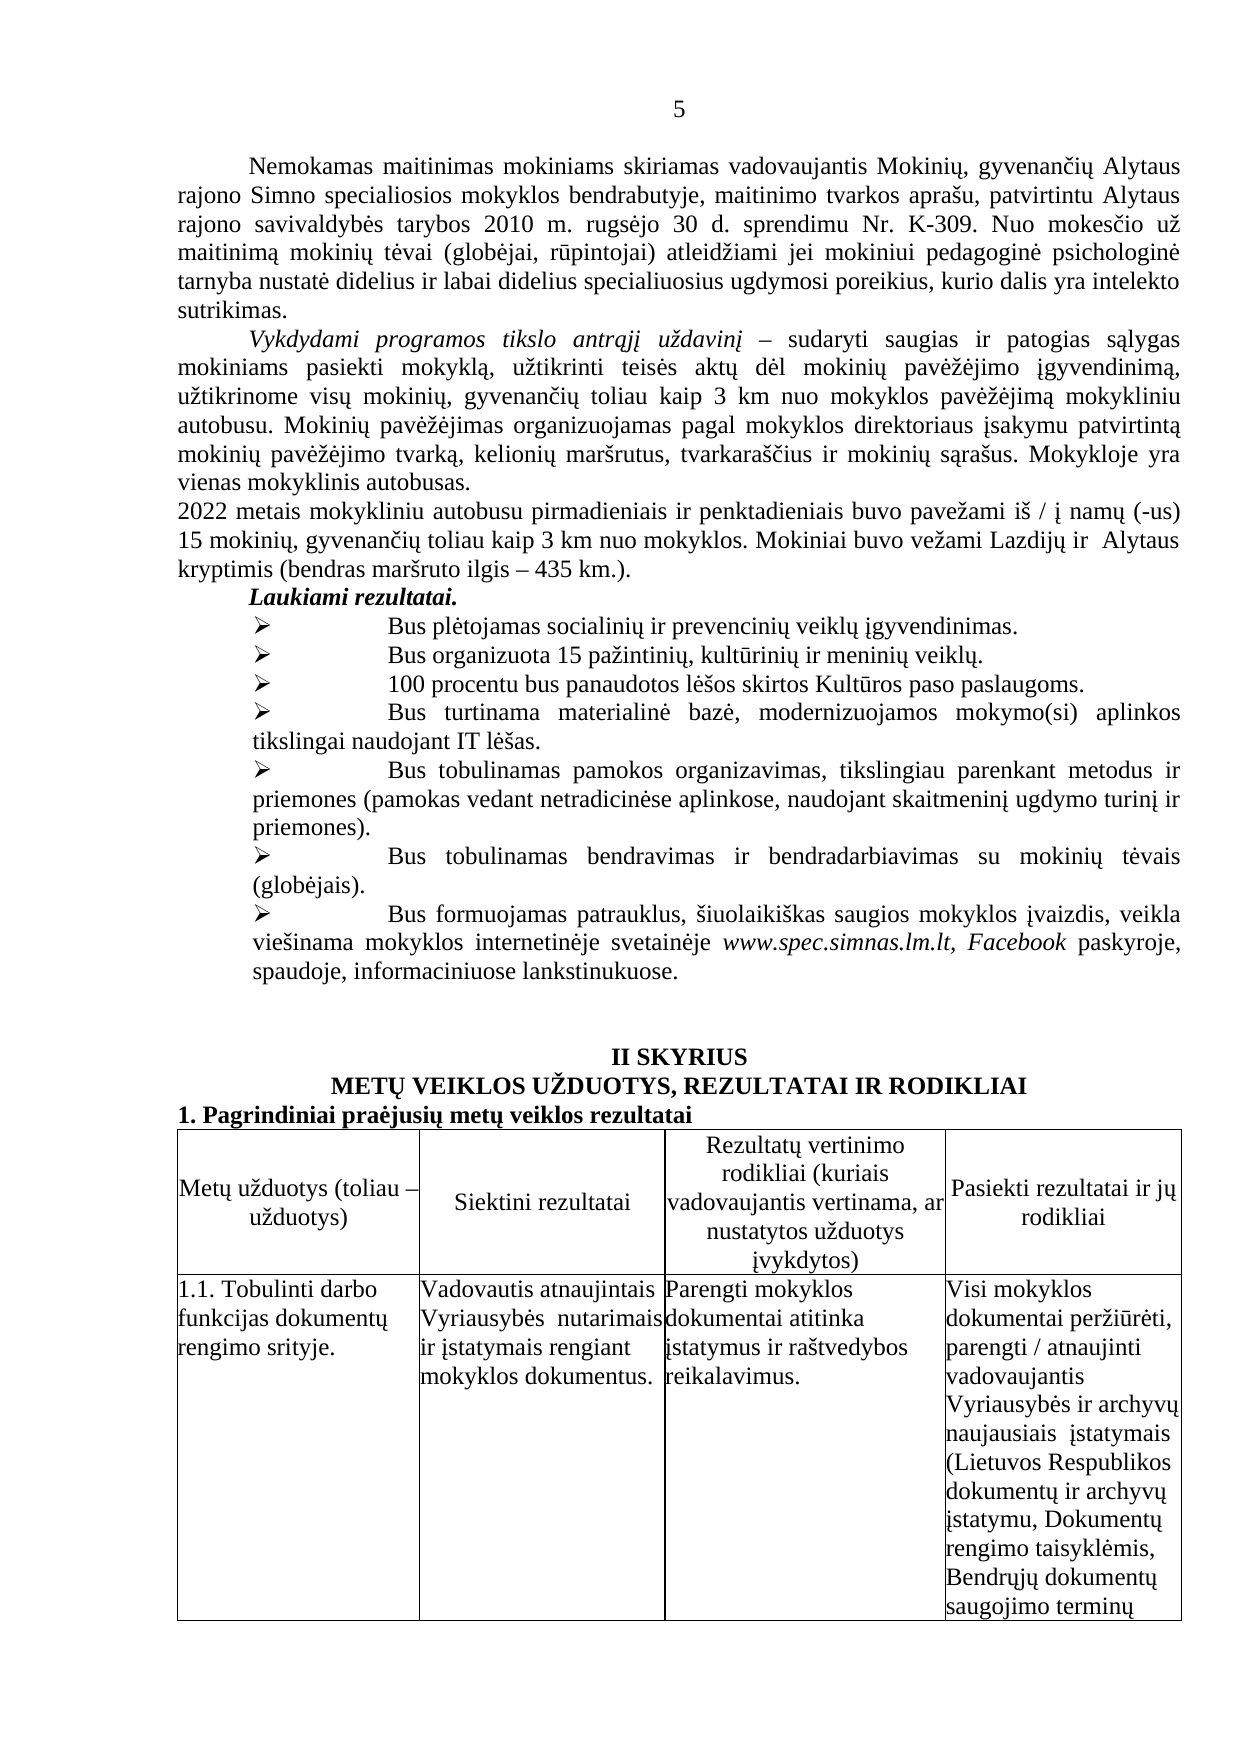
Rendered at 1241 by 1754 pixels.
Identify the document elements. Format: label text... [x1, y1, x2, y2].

table_cell Vadovautis atnaujintais Vyriausybės nutarimais ir įstatymais rengiant mokyklos dokumentus. [420, 1275, 664, 1619]
table_cell Visi mokyklos dokumentai peržiūrėti, parengti / atnaujinti vadovaujantis Vyriausybės ir archyvų naujausiais įstatymais (Lietuvos Respublikos dokumentų ir archyvų įstatymu, Dokumentų rengimo taisyklėmis, Bendrųjų dokumentų saugojimo terminų [946, 1275, 1181, 1619]
table_cell 1.1. Tobulinti darbo funkcijas dokumentų rengimo srityje. [178, 1275, 419, 1619]
table_cell Parengti mokyklos dokumentai atitinka įstatymus ir raštvedybos reikalavimus. [666, 1275, 945, 1619]
text 1. Pagrindiniai praėjusių metų veiklos rezultatai [177, 1100, 1181, 1129]
table_header Siektini rezultatai [420, 1130, 664, 1273]
text METŲ VEIKLOS UŽDUOTYS, REZULTATAI IR RODIKLIAI [177, 1071, 1181, 1100]
text II SKYRIUS [177, 1042, 1181, 1071]
table_header Pasiekti rezultatai ir jų rodikliai [946, 1130, 1181, 1273]
table_header Viešojo sektoriaus subjekto pavadinimas, kodas, buveinės adresas: pavadinimas – Alytaus r. Simno specialioji mokykla (toliau – mokykla) – kodas 190984347, buveinės adresas – Vytauto g. 20, Simnas, Alytaus r. Viešojo sektoriaus subjekto, parengusio ataskaitą, pavadinimas, kodas, buveinės adresas: pavadinimas – Alytaus r. Simno specialioji mokykla (toliau – mokykla) – kodas 190984347, buveinės adresas – Vytauto g. 20, Simnas, Alytaus r. Ataskaitinis laikotarpis – 2022 m. sausio 1 d. – 2022 m. gruodžio 31 d. Ataskaitoje pateikiami duomenys išreiškiami Lietuvos Respublikos piniginiais vienetais – eurais. Mokykla savo veiklą 2022 metais organizavo vadovaudamasi mokyklos 2022–2024 metų Strateginiu veiklos planu, 2021–2022 ir 2022–2023 mokslo metų Ugdymo planu, 2022 metų Veiklos planu bei kitais mokyklos veiklą ir jos mokinių ugdymą(si) reglamentuojančiais dokumentais ir jų redakcijomis. Mokyklos strateginis tikslas – kurti pilietišką, išsilavinusią, kūrybišką, sveikai ir saugiai gyvenančią bendruomenę. Mokykla vykdo programą „Švietimo, sporto paslaugų tiekimas ir plėtra savivaldybės teritorijoje“. Programos tikslas – kokybiškas ugdymo proceso organizavimas ir saugios aplinkos kūrimas. Mokymosi aplinkos, ugdymo proceso organizavimas. Mokykloje dirba 19 darbuotojų – 11 pedagoginių ir 8 aptarnaujančio personalo darbuotojai. 3 specialieji pedagogai metodininkai, 1 vyresnysis specialusis pedagogas, 1 specialusis pedagogas, 1 vyresnysis auklėtojas ir 5 auklėtojai. Per 2022-uosius metus visi pedagoginiai darbuotojai tobulino dalykines ir bendrąsias kompetencijas dalyvaudami seminaruose ir nuotoliniuose mokymuose (442 val.). 1 mokytojas parengė tris kvalifikacijos tobulinimo programas ir vedė mokymus bei seminarus kolegoms bei Alytaus rajono ir miesto pedagogams. 1 mokytojas parengė kvalifikacijos tobulinimo programą ir vedė edukacinį renginį mokyklos ir Simno miesto bendruomenei. Sukomplektuoti 4 jungtiniai klasių komplektai. 2022 m. sausio 1 d. mokėsi 28 mokiniai, 2022 m. gruodžio 31 d. – 21 mokinys. 1–2–4 klasėje – 5 mokiniai; 6–10 klasėse – 11 mokinių; socialinių įgūdžių ugdymo klasėje – 5 mokiniai. 1–10 specialiosiose lavinamosiose klasėse mokėsi mokiniai, turintys nežymų, vidutinį, žymų ir labai žymų intelekto sutrikimą ar kompleksinių negalių. Vienam mokiniui buvo skirtas namų mokymas. Mokėsi 1 mokinys iš Ukrainos. Mokiniai, baigę pagrindinio ugdymo individualizuotą programą, mokymąsi tęsia socialinių įgūdžių ugdymo klasėje arba profesinio mokymo įstaigose. Socialinių įgūdžių ugdymo klasėje mokiniai ugdomi iki 21-erių metų (mokslo metus, kada sueina 21, mokinys turi teisę užbaigti). Mokykloje mokėsi mokiniai iš Alytaus rajono ir miesto, Druskininkų rajono ir Lazdijų rajono savivaldybių. Mokiniams buvo kuriama saugi fizinė, psichologinė, socialinė ir kultūrinė mokymosi aplinka, skiriamas dėmesys jų tarpusavio problemų sprendimui, emocinės savijautos atpažinimui, gerinimui. Siekėme sukurti jaukias ir artimas namų aplinkai gyvenimo, poilsio ir laisvalaikio sąlygas. Programos tikslo pirmas uždavinys – sudaryti sąlygas ugdytis ir įgyti išsilavinimą pagal įvairias ugdymo programas. Mokykla vykdo pradinio ir pagrindinio ugdymo individualizuotas programas bei socialinių įgūdžių ugdymo programą. Taip pat vykdomas neformalusis švietimas. Mokiniai netestuojami ir nelaiko egzaminų, tačiau gavę mokyklos baigimo pažymėjimus gali tęsti mokslą profesinio mokymo įstaigose ir įgyti specialybę. Duomenys apie mokinius, įgijusius išsilavinimą 2021–2022 m. m. Mokykla nuoseklia, kryptinga veikla siekia tapti saugia, demokratiška, skaidria, atvira kaitai, kultūrinei įvairovei, kūrybinga, bendradarbiaujančia, užtikrinančia inovatyvų ir kokybišką ugdymo(si) procesą ir sąlygas tobulėti kiekvienam bendruomenės nariui. Mokytojai organizavo pamokas / veiklas ne tik klasėse, mokyklos edukacinėse erdvėse, bet ir už mokyklos ribų. Pamokos buvo organizuojamos valgykloje, bibliotekoje, mokyklos kieme, viešosiose mokyklos erdvėse ir Simno miesto parke. 2022 m. buvo siekiama didinti mokymosi patrauklumą modernizuojant ugdymosi procesą, ugdymo procese naudojamą įrangą ir priemones, atitinkančias šiuolaikinius ugdymo reikalavimus, gerinant ugdymo(si) ir kitas aplinkas. Už mokymo lėšas, skirtas skaitmeninio ugdymo plėtrai (pagal DNR planą) įsigijome 64 „EMA“ skaitmenines licencijas mokytojams ir 1–10 bei socialinių įgūdžių ugdymo klasių mokiniams ir 1 kompiuterio komplektą. Visos mokytojų darbo vietos kompiuterizuotos, veikia belaidis Wi-fi internetas. 100 % panaudojome kultūros paso paslaugoms skirtas lėšas. Mokykla reguliariai atlieka savo veiklų įsivertinimą. Įsivertinimo rezultatai naudojami rengiant metinį veiklos planą, ugdymo planą, strateginį veiklos planą. Metų pradžioje mokykla pildo ir teikia mokyklos pažangos anketą Švietimo, mokslo ir sporto ministerijai. Mokyklos veiklos kokybės įsivertinimo darbo grupė 2022 metais atliko teminį mokyklos kokybės įsivertinimą „Aplinkos“. Mokyklos taryba dalyvavo lėšų paskirstymo ir jų tikslingo panaudojimo procese, vykdė reguliarią turto ir lėšų naudojimo bei tausojimo kontrolę, rengė ataskaitas mokyklos bendruomenei. Metodinėse grupėse mokytojai ir auklėtojai dalijosi gerąja praktine patirtimi apie mokinių motyvacijos ir atsakomybės stiprinimą, išmaniųjų technologijų taikymą pamokose ir po pamokų. Darbo grupės parengė mokyklos strateginį veiklos planą, veiklos planą, iniciavo renginius, nustatyta tvarka inventorizavo mokyklos turtą. Mokyklos Vaiko gerovės komisijos veikla. 2022 m. Mokyklos vaiko gerovės komisija (toliau – VGK) savo veiklą organizavo, vadovaudamasi veiklos planu. Komisija organizavo ir koordinavo prevencinį darbą, saugios ir palankios vaiko ugdymosi aplinkos kūrimą, orientuotą į asmenybės sėkmę, gerą savijautą, individualias vaiko galimybes atitinkančius ugdymosi pasiekimus. Įvyko 7 posėdžiai, kuriuose buvo svarstomos mokytojų parengtos individualizuotos ugdymo programos mokiniams, analizuojami mokinių elgesio taisyklių pažeidimai ir numatomos priemonės jiems šalinti, atliktas pakartotinas 4 mokinių specialiųjų ugdymosi poreikių įvertinimas, aptarta 1, 5 klasių ir naujai atvykusių mokinių adaptacija ir patvirtintos jiems individualizuotos ugdymo programos I pusmečiui ir kitos aktualios iškilusios problemos. VGK organizavo mokinių pakartotinį specialiųjų ugdymosi poreikių nustatymą, sudarė švietimo pagalbos gavėjų sąrašą ir jį suderino su Alytaus miesto pedagogine psichologine tarnyba. Dalyvavo Simno seniūnijoje atvejo vadybininko organizuojamuose pasitarimuose dėl 3 mokinių šeimų problemų sprendimo būdų ir kompleksinės pagalbos teikimo. 2 mokiniai lankėsi pas psichologą Simno seniūnijoje. Neformalaus švietimo ir popamokinės veiklos organizavimas. Atsižvelgdami į mokinių poreikius vykdėme informacinių technologijų, technologinių ir sporto neformaliojo vaikų švietimo veiklas: „Technologijos ir kūrybiškumas“ – 4 savaitinės val. (lankė 19 mokinių), „Judam su kamuoliu“ – 2 savaitinės val. (lankė 21 mokinys), „Pynimas“ – 1 savaitinė val. (lankė 7 mokiniai), „Teatras“ – 3 savaitinės val. (lankė 12 mokinių). Neformaliojo švietimo veiklose dalyvavo 86 procentai mokinių. Nuo 2022 m. rugsėjo 1 d. vyko tik vienas neformaliojo švietimo būrelis „Teatras“ – 2 val. (lankė 8 mokiniai – 38 procentai). Dėl sumažėjusio mokinių skaičiaus trūko mokymo lėšų neformaliojo švietimo veikloms. Tačiau visos veiklos buvo organizuotos popamokiniu metu. Laisvasis mokytojas vykdė neformalaus vaikų švietimo programą „Emocijų studija“. Stiprintas bendruomenės narių bendradarbiavimas kuriant patrauklų mokyklos įvaizdį. Sėkmingai ir prasmingai tęsiamas bendradarbiavimas su socialiniais partneriais, organizuojamos bendros veiklos. Sudaryta nauja bendradarbiavimo sutartis su Traksėdžių Šilojų mokykla. Įvyko tradiciniai kultūriniai renginiai: teatro studijos „Runa“ spektaklio „Rojaus paukščiai“ premjera, Gedulo ir Vilties diena, Rugsėjo 1-osios šventė, paminėta Mokytojo diena, vyko Rudenėlio šventė, Talentų šou, Neįgaliųjų diena, adventiniai ir kalėdiniai renginiai. Paminėtos valstybinės šventės: Sausio 13-oji, Vasario 16-oji ir Kovo 11-oji. Dalyvavome V-ame Respublikiniame įtraukaus muzikavimo konkurse – festivalyje „Perliukai“ ir tapome laureatais (gauta Lietuvos Respublikos socialinės apsaugos ir darbo ministrės Monikos Navickienės padėka). Gavome padėkas mokyklai už dalyvavimą pilietinėje iniciatyvoje – „Atmintis gyva, nes liudija“, Tolerancijos dienos paminėjimą. Nepamokinių renginių metu mokiniai galėjo mėgautis įdomia veikla, atskleisti savo kūrybinius ir meninius gebėjimus. Mokinių kūrybiniai darbai nuolat eksponuojami mokyklos „Vaikų darbų galerijoje“, saviraiškos stenduose. Pedagogų ugdomi mokiniai pasiekė puikių rezultatų ne tik rajoniniuose bet ir respublikiniuose konkursuose, parodose. Mokiniai dalyvavo respublikinėje konferencijoje –virtualiajame festivalyje „Nešuosi Lietuvą savo širdyje“; šalies projekte – kūrybinių darbų virtualioje parodoje „Užgavėnių blynų receptai“ (gauta padėkos mokiniams); Lietuvos mokinių liaudies dailės konkurse „Sidabro vainikėlis IX“ (gauta padėkos mokiniams); respublikiniame nuotoliniame švietimo įstaigų projekte „Svečiuose pas pasaką“ (gauta padėkos mokiniams); respublikinėje kūrybinių darbų parodoje „Pasaulio paukščiai (gauta padėkos mokiniams); konkurse „Vandeniniai sveikinimai“ (gauta padėkos mokiniams, suvenyrai, kvietimas į apdovanojimų renginį); tarptautiniame projekte – kūrybinių darbų parodoje „Draugystės pynė. Mažųjų abėcėlė“ (gauta padėkos mokiniams); respublikinėje specialiųjų ugdymosi poreikių turinčių mokinių darbų parodoje „Mano vaikystės raštuota pirštinė” (gauta padėkos mokiniams); respublikinėje specialiųjų ugdymosi poreikių turinčių mokinių virtualioje parodoje „Kuriu Kalėdas...“ (padėkos mokiniams); respublikinėje specialiųjų ugdymosi poreikių mokinių virtualioje kūrybinių darbų parodoje „Kalėdinis burbulas 2022“ (padėkos mokiniams); respublikinėje specialiųjų ugdymosi poreikių turinčių mokinių virtualioje meninėje kūrybos parodoje „Kalėdų spalvos“ (gauta padėkos mokiniams); parodoje „Žilvičio kelionė“. Su mokinių darbais dalyvavome „Simno kermošiuje“. Prisijungėme prie kalėdinių žaisliukų kūrimo akcijos „Namų jaukumas“, pagamintais nameliais papuošė Prezidentūros eglę. Siekdami visuomenei skleisti informaciją apie specifinę mokyklos veiklą, dalyvaujame sveikatą stiprinančių mokyklų projekte „Aktyvi mokykla“, „Sveikatiados“ projekte, Specialiosios olimpiados organizuojamoje tarptautinėje programoje „Jaunieji atletai“, organizacijos „Gelbėkit vaikus“ inicijuotame Solidarumo bėgime Lietuvoje (gautos padėkos mokiniams ir darbuotojams), Lietuvos futbolo federacijos projekte „Pradinukų lyga“, Lietuvos Specialiosios olimpiados komiteto, masinio futbolo asociacijos ir Kauno rajono futbolo klubo „Hegelmann Litauen“ futbolininkų organizuotame renginyje „Ypatingos futbolo treniruotės – ypatingiems vaikams“. Vykdėme tarptautinį norvegų finansuojamą projektą „Raidos sutrikimų turinčių vaikų integracija per sportą“. Mokykla priklauso Sveikatą stiprinančių mokyklų tinklui, todėl vyksta daug renginių skirtų vaikų ir bendruomenės narių sveikatos stiprinimui. Bibliotekininko veikla. Mokyklos biblioteka vykdė kultūrinę, informacinę ir edukacinę funkcijas, fondais ir veikla dalyvavo ugdymo procese, sudarydama sąlygas mokiniams savarankiškai tobulėti. Biblioteka vykdė sistemingą kultūrinę-informacinę veiklą. Buvo eksponuojamos parodos: „Sausio 13-oji negyjanti žaizda“, „...O buvo taip“, „Mano didvyrių Lietuva“, „Atverkim širdis didžiam prisikėlimo stebuklui“, „Gedulo ir vilties diena: tremties liūdėjimai“, „Ką išmoksi, ant pečių nenešiosi“, Alkoholio ir rūkymo žala mūsų sveikatai“, „Nemoku rašyti suaugusiems“, „Stebuklingos kalėdos“, „Nieko brangesnio neturiu už Tave“. Suorganizuoti ir pravesti Nacionalinės bibliotekų savaitės renginiai, garsinio skaitymo valandėlės, kalėdiniai skaitiniai, edukacija „Kurkim Kalėdas kartu“. Parengta ir pateikta Nacionalinei M. Mažvydo bibliotekai „Bibliotekos 2021 metų ataskaita“, tvarkoma bibliotekos dokumentacija: priėmimo ir nurašymo, apskaitos dokumentai. Dalyvauta bibliotekininkų kvalifikacijos tobulinimo renginiuose. Sveikatos priežiūra. Sveikatos priežiūros funkcijas mokykloje atliko Alytaus rajono savivaldybės visuomenės sveikatos biuro specialistai. Jų tikslas – padėti mokiniams saugoti ir stiprinti sveikatą organizuojant ir įgyvendinant priemones, susijusias su ligų ir traumų profilaktika; formuoti teisingą mokinių požiūrį į savo sveikatą ir ugdyti sveikos gyvensenos įgūdžius. Mokyklai priskirtas biuro specialistas vykdė veiklas pagal mokyklos ir biuro suderintą sveikatos ugdymo priemonių planą. Materialinės bazės turtinimas, ūkinė veikla. Programos įgyvendinimo rezultatas: efektyviai ir racionaliai panaudoti finansiniai ir žmogiškieji ištekliai komplektuojant klases, organizuojant specialiąją pedagoginę pagalbą bei specialųjį ugdymą, sudarytos sąlygos vaikų saviraiškai ir socializacijai. Finansinę ir ūkinę veiklą mokykla planuoja rengdama mokymo lėšų, kitoms reikmėms finansuoti specialiosios tikslinės dotacijos lėšų sąmatas. Mokyklai skirtos lėšos buvo paskirstytos pagrindinėms mokyklos funkcijoms vykdyti. Iš viso 2022 metais mokyklos biudžetas sudarė 399202,21 €, iš jų mokymo lėšų – 224265,20 € (tame skaičiuje ugdymo nuostoliams kompensuoti 352,00 €, ugdymo pagalbos priemonėms 1100,00 €), valstybės biudžeto specialioji tikslinė dotacija – 190300,00 €, savivaldybės lėšos 7120,00 € ir pajamos už paslaugas – 1468,92 €. Vienam mokiniui per metus teko 8625,59 € mokymo lėšų ir 7649,57 € lėšų kitoms funkcijoms finansuoti (valstybės specialioji dotacija). 2022 metais gauta 437,64 € gyventojų pajamų mokesčio 1,2 % parama. Visos mokyklai skirtos lėšos buvo panaudotos pagal paskirtį. Prekės, paslaugos ir darbai buvo perkami vadovaujantis Viešųjų pirkimų tarnybos direktoriaus 2017 m. birželio 28 d. įsakymu Nr. 1S-97 patvirtintu Mažos vertės pirkimų tvarkos aprašu (su vėlesniais pakeitimais) ir Viešųjų pirkimų organizavimo ir vidaus kontrolės taisyklėmis patvirtintomis Alytaus r. Simno specialiosios mokyklos direktoriaus 2020 m. lapkričio 10 d. įsakymu Nr. V1-86 (1.6). Nemokamas maitinimas mokiniams skiriamas vadovaujantis Mokinių, gyvenančių Alytaus rajono Simno specialiosios mokyklos bendrabutyje, maitinimo tvarkos aprašu, patvirtintu Alytaus rajono savivaldybės tarybos 2010 m. rugsėjo 30 d. sprendimu Nr. K-309. Nuo mokesčio už maitinimą mokinių tėvai (globėjai, rūpintojai) atleidžiami jei mokiniui pedagoginė psichologinė tarnyba nustatė didelius ir labai didelius specialiuosius ugdymosi poreikius, kurio dalis yra intelekto sutrikimas. Vykdydami programos tikslo antrąjį uždavinį – sudaryti saugias ir patogias sąlygas mokiniams pasiekti mokyklą, užtikrinti teisės aktų dėl mokinių pavėžėjimo įgyvendinimą, užtikrinome visų mokinių, gyvenančių toliau kaip 3 km nuo mokyklos pavėžėjimą mokykliniu autobusu. Mokinių pavėžėjimas organizuojamas pagal mokyklos direktoriaus įsakymu patvirtintą mokinių pavėžėjimo tvarką, kelionių maršrutus, tvarkaraščius ir mokinių sąrašus. Mokykloje yra vienas mokyklinis autobusas. 2022 metais mokykliniu autobusu pirmadieniais ir penktadieniais buvo pavežami iš / į namų (-us) 15 mokinių, gyvenančių toliau kaip 3 km nuo mokyklos. Mokiniai buvo vežami Lazdijų ir Alytaus kryptimis (bendras maršruto ilgis – 435 km.). Laukiami rezultatai.  Bus plėtojamas socialinių ir prevencinių veiklų įgyvendinimas.  Bus organizuota 15 pažintinių, kultūrinių ir meninių veiklų.  100 procentu bus panaudotos lėšos skirtos Kultūros paso paslaugoms.  Bus turtinama materialinė bazė, modernizuojamos mokymo(si) aplinkos tikslingai naudojant IT lėšas.  Bus tobulinamas pamokos organizavimas, tikslingiau parenkant metodus ir priemones (pamokas vedant netradicinėse aplinkose, naudojant skaitmeninį ugdymo turinį ir priemones).  Bus tobulinamas bendravimas ir bendradarbiavimas su mokinių tėvais (globėjais).  Bus formuojamas patrauklus, šiuolaikiškas saugios mokyklos įvaizdis, veikla viešinama mokyklos internetinėje svetainėje www.spec.simnas.lm.lt, Facebook paskyroje, spaudoje, informaciniuose lankstinukuose. [177, 151, 1181, 1014]
table_header Rezultatų vertinimo rodikliai (kuriais vadovaujantis vertinama, ar nustatytos užduotys įvykdytos) [666, 1130, 945, 1273]
table_header Metų užduotys (toliau – užduotys) [178, 1130, 419, 1273]
